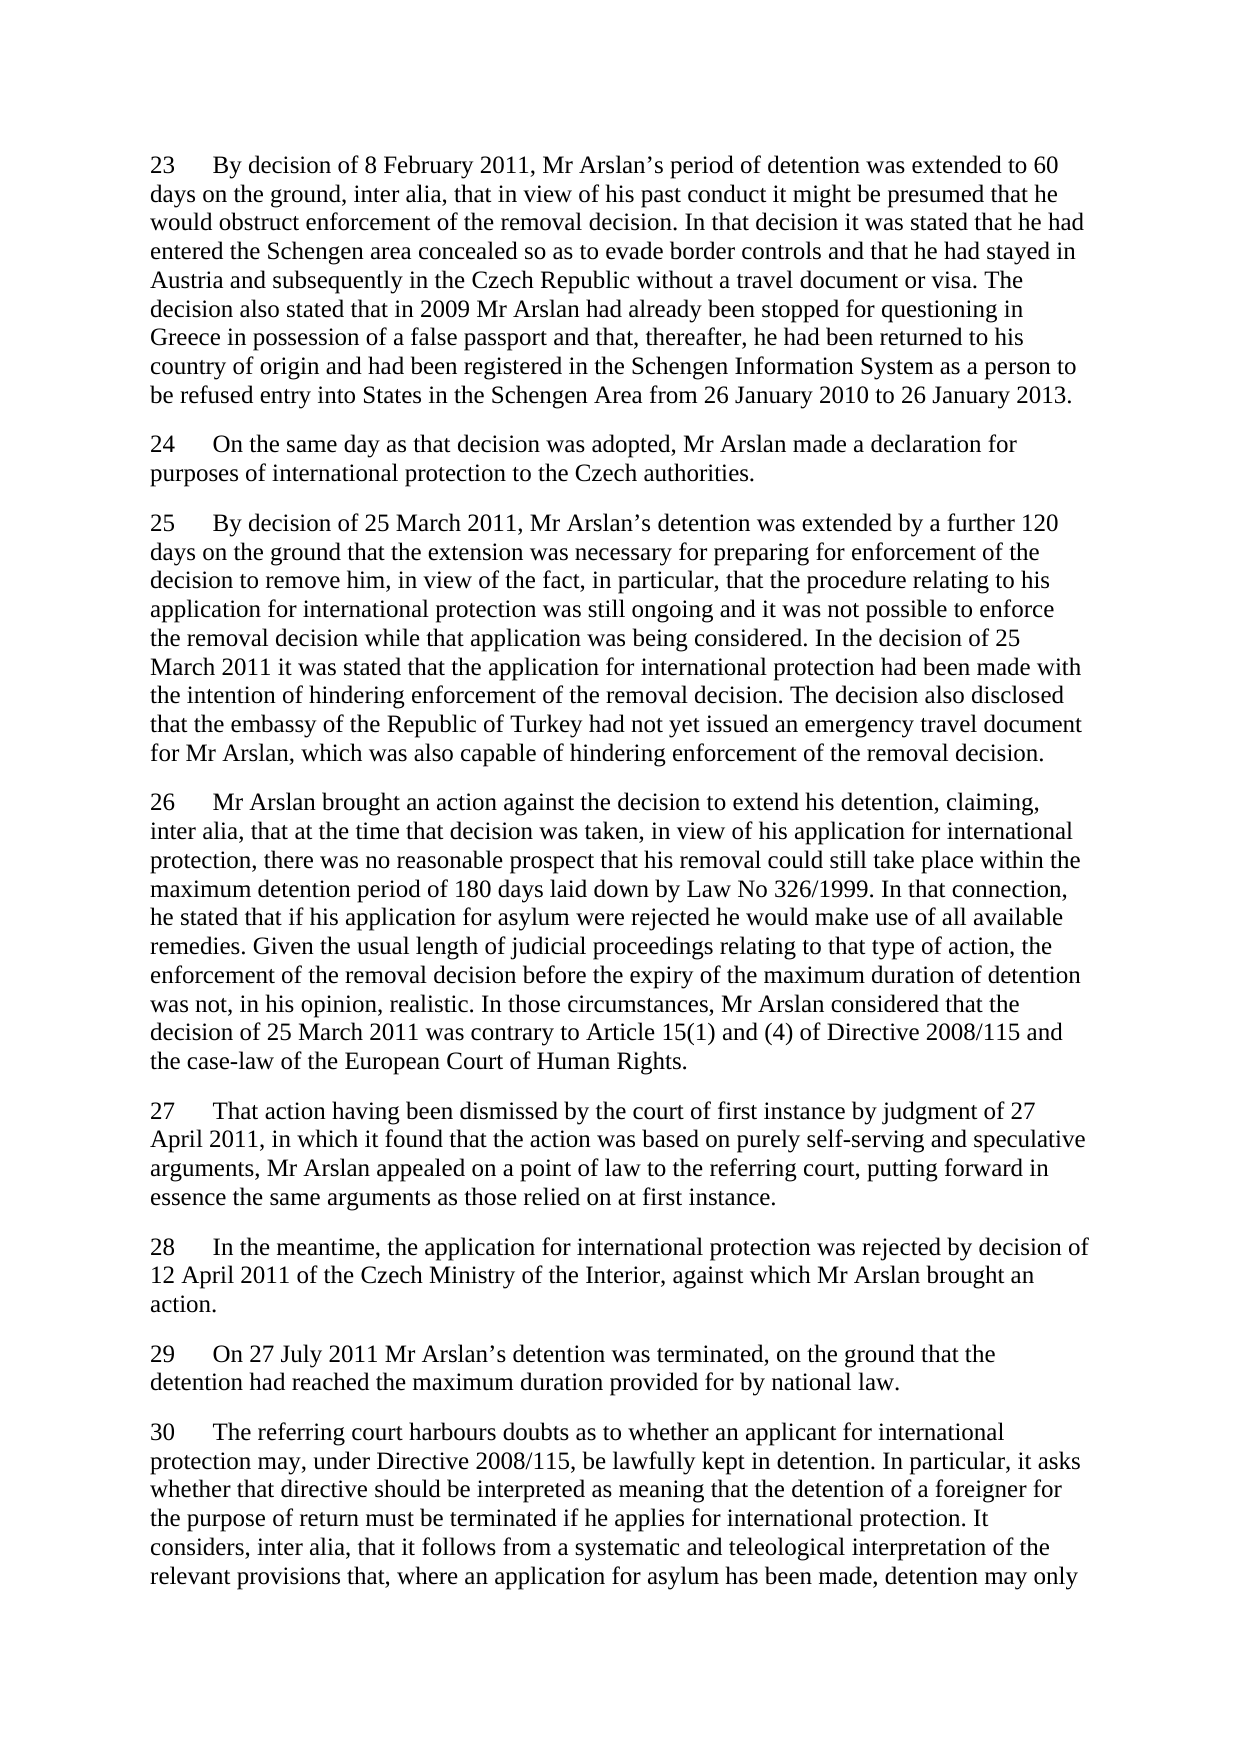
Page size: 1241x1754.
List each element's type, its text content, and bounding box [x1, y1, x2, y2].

text 26 Mr Arslan brought an action against the decision to extend his detention, claiming, inter alia, that at the time that decision was taken, in view of his application for international protection, there was no reasonable prospect that his removal could still take place within the maximum detention period of 180 days laid down by Law No 326/1999. In that connection, he stated that if his application for asylum were rejected he would make use of all available remedies. Given the usual length of judicial proceedings relating to that type of action, the enforcement of the removal decision before the expiry of the maximum duration of detention was not, in his opinion, realistic. In those circumstances, Mr Arslan considered that the decision of 25 March 2011 was contrary to Article 15(1) and (4) of Directive 2008/115 and the case-law of the European Court of Human Rights. [150, 787, 1090, 1075]
text 28 In the meantime, the application for international protection was rejected by decision of 12 April 2011 of the Czech Ministry of the Interior, against which Mr Arslan brought an action. [150, 1232, 1090, 1318]
text 29 On 27 July 2011 Mr Arslan’s detention was terminated, on the ground that the detention had reached the maximum duration provided for by national law. [150, 1339, 1090, 1396]
text 30 The referring court harbours doubts as to whether an applicant for international protection may, under Directive 2008/115, be lawfully kept in detention. In particular, it asks whether that directive should be interpreted as meaning that the detention of a foreigner for the purpose of return must be terminated if he applies for international protection. It considers, inter alia, that it follows from a systematic and teleological interpretation of the relevant provisions that, where an application for asylum has been made, detention may only [150, 1417, 1090, 1589]
text 24 On the same day as that decision was adopted, Mr Arslan made a declaration for purposes of international protection to the Czech authorities. [150, 429, 1090, 487]
text 25 By decision of 25 March 2011, Mr Arslan’s detention was extended by a further 120 days on the ground that the extension was necessary for preparing for enforcement of the decision to remove him, in view of the fact, in particular, that the procedure relating to his application for international protection was still ongoing and it was not possible to enforce the removal decision while that application was being considered. In the decision of 25 March 2011 it was stated that the application for international protection had been made with the intention of hindering enforcement of the removal decision. The decision also disclosed that the embassy of the Republic of Turkey had not yet issued an emergency travel document for Mr Arslan, which was also capable of hindering enforcement of the removal decision. [150, 508, 1090, 767]
text 27 That action having been dismissed by the court of first instance by judgment of 27 April 2011, in which it found that the action was based on purely self-serving and speculative arguments, Mr Arslan appealed on a point of law to the referring court, putting forward in essence the same arguments as those relied on at first instance. [150, 1096, 1090, 1211]
text 23 By decision of 8 February 2011, Mr Arslan’s period of detention was extended to 60 days on the ground, inter alia, that in view of his past conduct it might be presumed that he would obstruct enforcement of the removal decision. In that decision it was stated that he had entered the Schengen area concealed so as to evade border controls and that he had stayed in Austria and subsequently in the Czech Republic without a travel document or visa. The decision also stated that in 2009 Mr Arslan had already been stopped for questioning in Greece in possession of a false passport and that, thereafter, he had been returned to his country of origin and had been registered in the Schengen Information System as a person to be refused entry into States in the Schengen Area from 26 January 2010 to 26 January 2013. [150, 150, 1090, 409]
